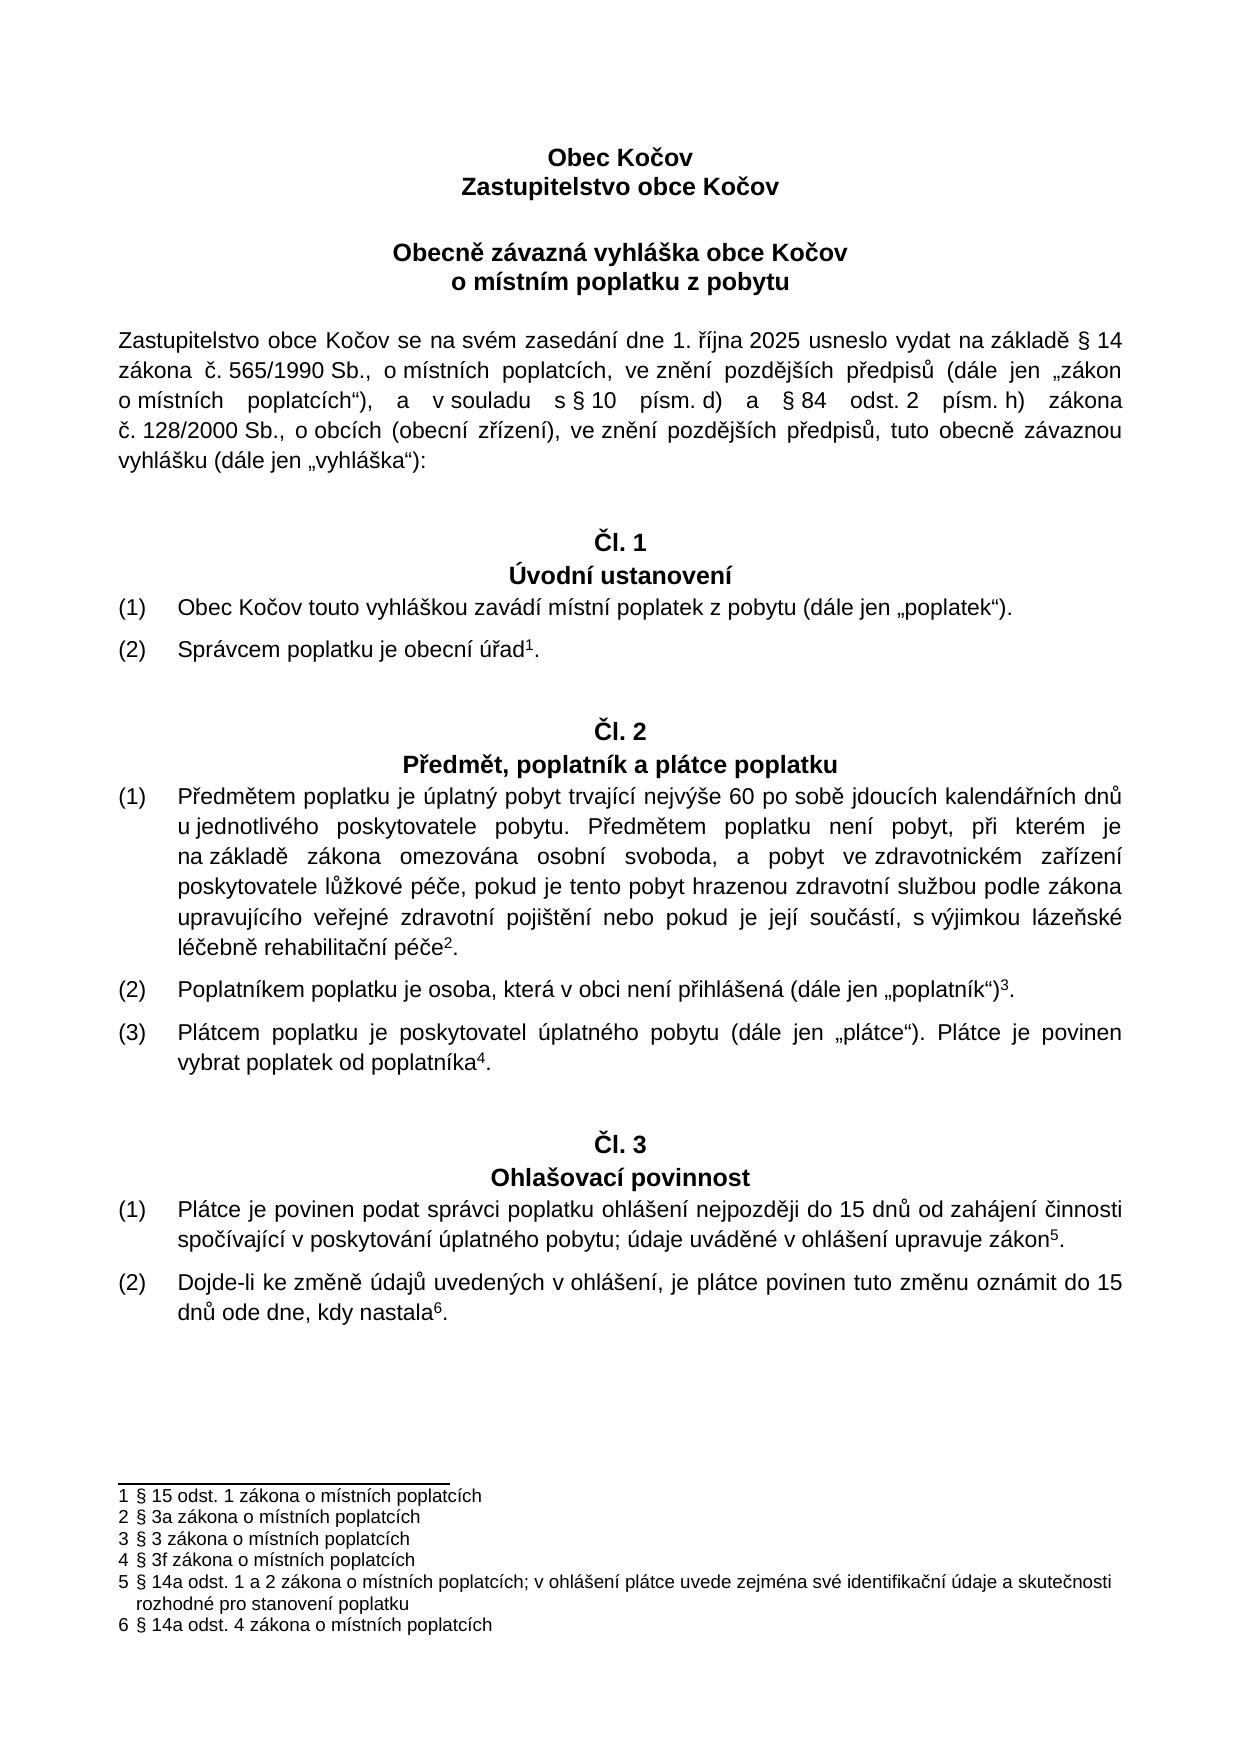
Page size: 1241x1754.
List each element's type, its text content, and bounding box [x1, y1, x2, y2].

text Obec Kočov Zastupitelstvo obce Kočov [118, 143, 1122, 201]
list Plátcem poplatku je poskytovatel úplatného pobytu (dále jen „plátce“). Plátce je povinen vybrat poplatek od poplatníka. [118, 1019, 1122, 1076]
list Obec Kočov touto vyhláškou zavádí místní poplatek z pobytu (dále jen „poplatek“). [118, 594, 1122, 620]
list Plátce je povinen podat správci poplatku ohlášení nejpozději do 15 dnů od zahájení činnosti spočívající v poskytování úplatného pobytu; údaje uváděné v ohlášení upravuje zákon. [118, 1196, 1122, 1252]
list § 14a odst. 4 zákona o místních poplatcích [118, 1614, 1122, 1635]
list § 3a zákona o místních poplatcích [118, 1506, 1122, 1528]
list § 15 odst. 1 zákona o místních poplatcích [118, 1484, 1122, 1506]
list § 3 zákona o místních poplatcích [118, 1528, 1122, 1549]
text Zastupitelstvo obce Kočov se na svém zasedání dne 1. října 2025 usneslo vydat na základě § 14 zákona č. 565/1990 Sb., o místních poplatcích, ve znění pozdějších předpisů (dále jen „zákon o místních poplatcích“), a v souladu s § 10 písm. d) a § 84 odst. 2 písm. h) zákona č. 128/2000 Sb., o obcích (obecní zřízení), ve znění pozdějších předpisů, tuto obecně závaznou vyhlášku (dále jen „vyhláška“): [118, 327, 1122, 474]
subtitle Obecně závazná vyhláška obce Kočov o místním poplatku z pobytu [118, 238, 1122, 295]
subtitle Čl. 2 Předmět, poplatník a plátce poplatku [118, 717, 1122, 778]
list Správcem poplatku je obecní úřad. [118, 636, 1122, 663]
list Dojde-li ke změně údajů uvedených v ohlášení, je plátce povinen tuto změnu oznámit do 15 dnů ode dne, kdy nastala. [118, 1268, 1122, 1325]
subtitle Čl. 3 Ohlašovací povinnost [118, 1129, 1122, 1191]
subtitle Čl. 1 Úvodní ustanovení [118, 528, 1122, 589]
list § 3f zákona o místních poplatcích [118, 1549, 1122, 1571]
list § 14a odst. 1 a 2 zákona o místních poplatcích; v ohlášení plátce uvede zejména své identifikační údaje a skutečnosti rozhodné pro stanovení poplatku [118, 1571, 1122, 1614]
list Poplatníkem poplatku je osoba, která v obci není přihlášená (dále jen „poplatník“). [118, 976, 1122, 1003]
list Předmětem poplatku je úplatný pobyt trvající nejvýše 60 po sobě jdoucích kalendářních dnů u jednotlivého poskytovatele pobytu. Předmětem poplatku není pobyt, při kterém je na základě zákona omezována osobní svoboda, a pobyt ve zdravotnickém zařízení poskytovatele lůžkové péče, pokud je tento pobyt hrazenou zdravotní službou podle zákona upravujícího veřejné zdravotní pojištění nebo pokud je její součástí, s výjimkou lázeňské léčebně rehabilitační péče. [118, 783, 1122, 960]
